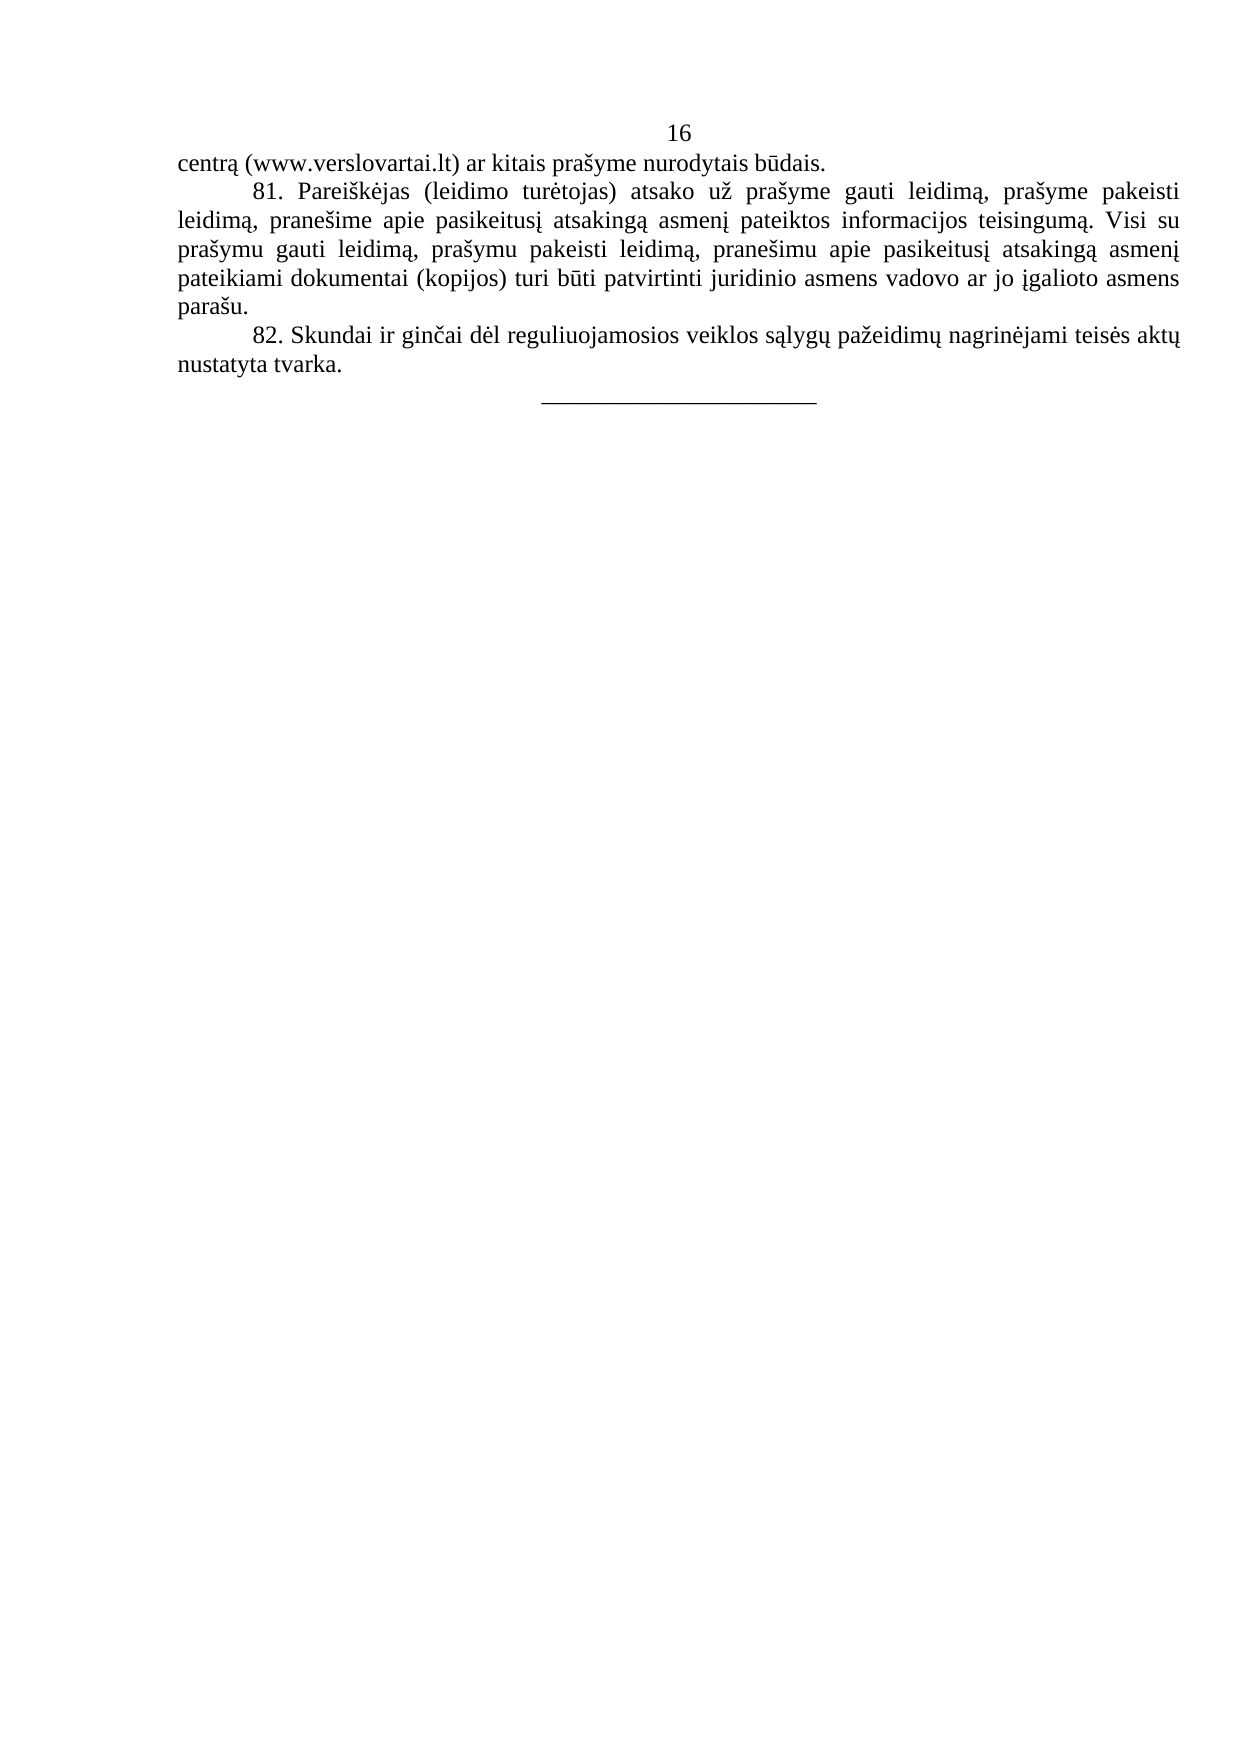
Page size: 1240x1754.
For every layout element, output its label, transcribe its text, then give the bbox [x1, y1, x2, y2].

text 81. Pareiškėjas (leidimo turėtojas) atsako už prašyme gauti leidimą, prašyme pakeisti leidimą, pranešime apie pasikeitusį atsakingą asmenį pateiktos informacijos teisingumą. Visi su prašymu gauti leidimą, prašymu pakeisti leidimą, pranešimu apie pasikeitusį atsakingą asmenį pateikiami dokumentai (kopijos) turi būti patvirtinti juridinio asmens vadovo ar jo įgalioto asmens parašu. [177, 176, 1181, 320]
text ______________________ [177, 378, 1181, 406]
text 82. Skundai ir ginčai dėl reguliuojamosios veiklos sąlygų pažeidimų nagrinėjami teisės aktų nustatyta tvarka. [177, 320, 1181, 378]
text centrą (www.verslovartai.lt) ar kitais prašyme nurodytais būdais. [177, 148, 1181, 176]
